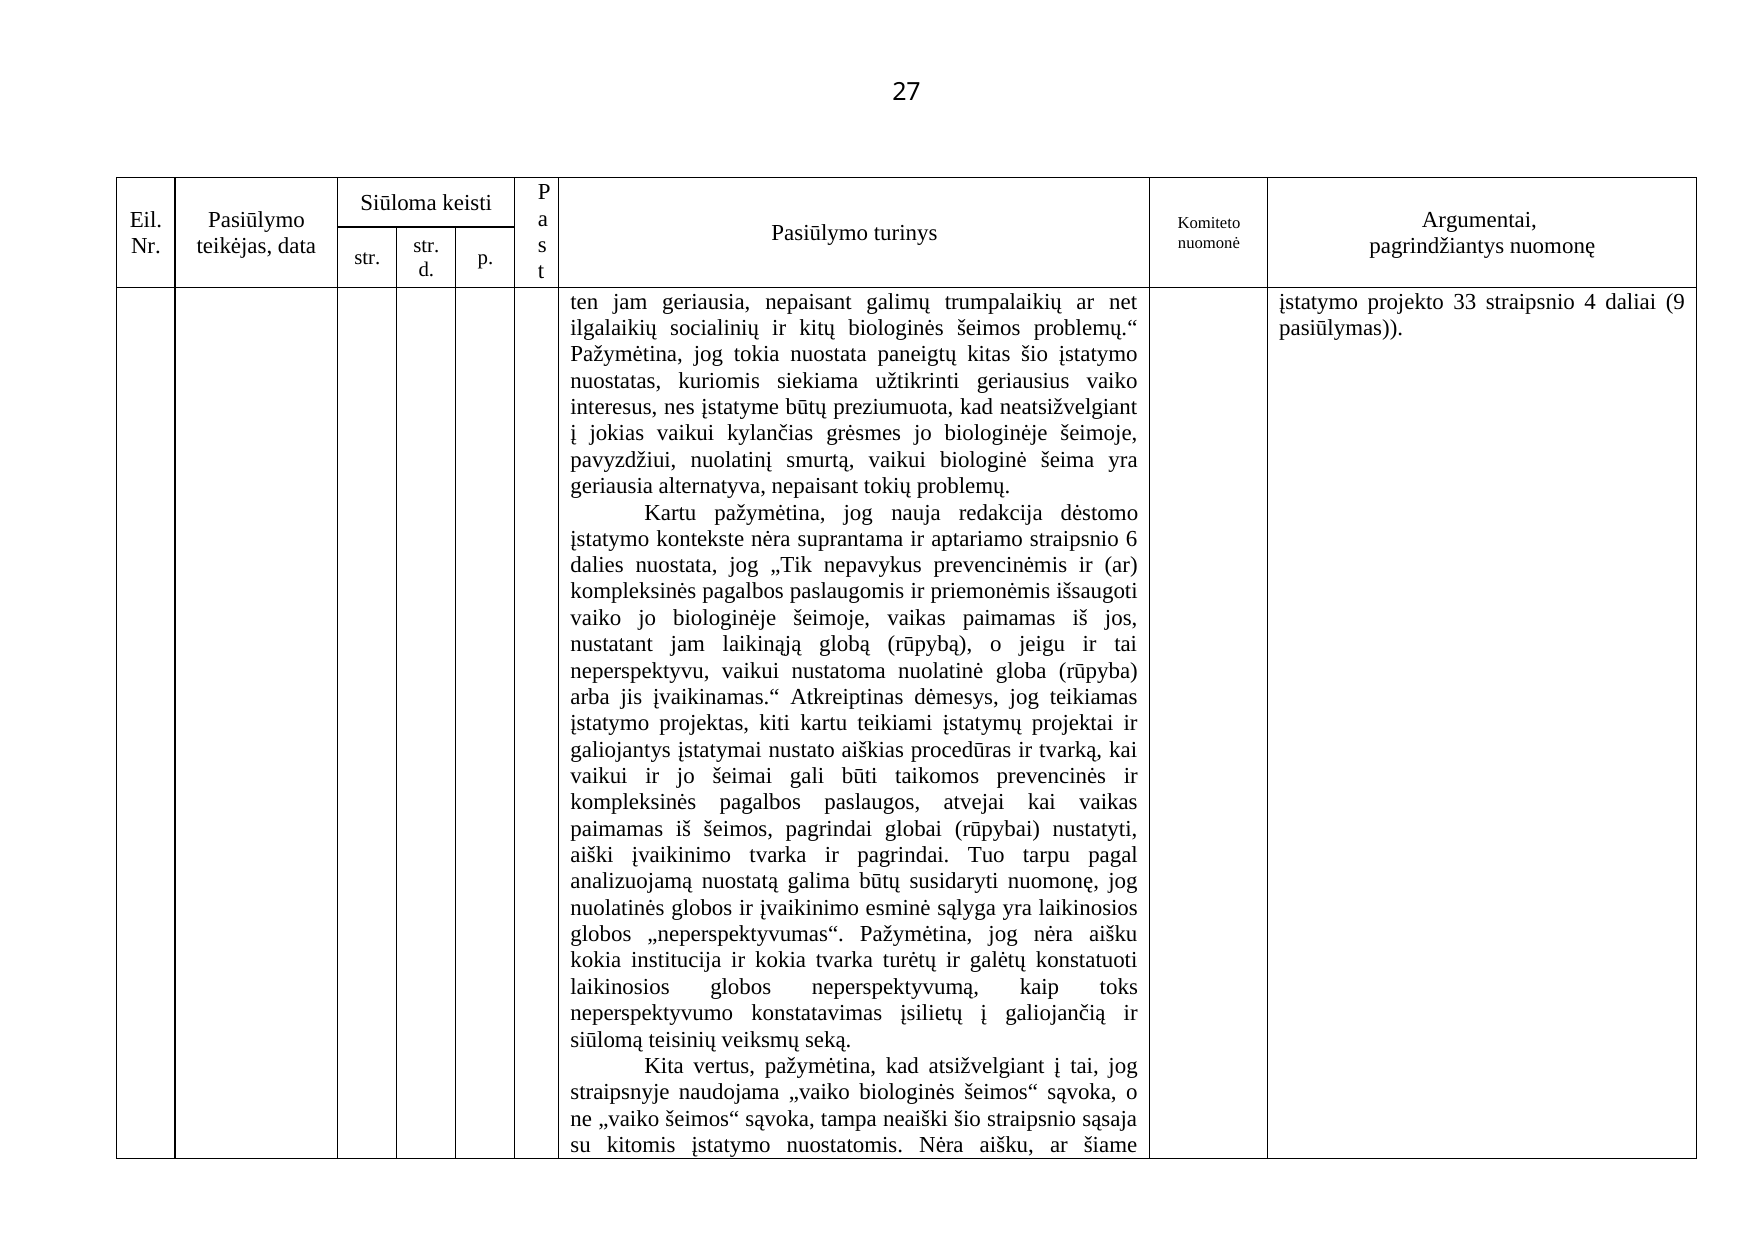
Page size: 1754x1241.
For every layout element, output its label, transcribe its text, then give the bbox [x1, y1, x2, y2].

table_cell [397, 288, 455, 1157]
table_cell ten jam geriausia, nepaisant galimų trumpalaikių ar net ilgalaikių socialinių ir kitų biologinės šeimos problemų.“ Pažymėtina, jog tokia nuostata paneigtų kitas šio įstatymo nuostatas, kuriomis siekiama užtikrinti geriausius vaiko interesus, nes įstatyme būtų preziumuota, kad neatsižvelgiant į jokias vaikui kylančias grėsmes jo biologinėje šeimoje, pavyzdžiui, nuolatinį smurtą, vaikui biologinė šeima yra geriausia alternatyva, nepaisant tokių problemų. Kartu pažymėtina, jog nauja redakcija dėstomo įstatymo kontekste nėra suprantama ir aptariamo straipsnio 6 dalies nuostata, jog „Tik nepavykus prevencinėmis ir (ar) kompleksinės pagalbos paslaugomis ir priemonėmis išsaugoti vaiko jo biologinėje šeimoje, vaikas paimamas iš jos, nustatant jam laikinąją globą (rūpybą), o jeigu ir tai neperspektyvu, vaikui nustatoma nuolatinė globa (rūpyba) arba jis įvaikinamas.“ Atkreiptinas dėmesys, jog teikiamas įstatymo projektas, kiti kartu teikiami įstatymų projektai ir galiojantys įstatymai nustato aiškias procedūras ir tvarką, kai vaikui ir jo šeimai gali būti taikomos prevencinės ir kompleksinės pagalbos paslaugos, atvejai kai vaikas paimamas iš šeimos, pagrindai globai (rūpybai) nustatyti, aiški įvaikinimo tvarka ir pagrindai. Tuo tarpu pagal analizuojamą nuostatą galima būtų susidaryti nuomonę, jog nuolatinės globos ir įvaikinimo esminė sąlyga yra laikinosios globos „neperspektyvumas“. Pažymėtina, jog nėra aišku kokia institucija ir kokia tvarka turėtų ir galėtų konstatuoti laikinosios globos neperspektyvumą, kaip toks neperspektyvumo konstatavimas įsilietų į galiojančią ir siūlomą teisinių veiksmų seką. Kita vertus, pažymėtina, kad atsižvelgiant į tai, jog straipsnyje naudojama „vaiko biologinės šeimos“ sąvoka, o ne „vaiko šeimos“ sąvoka, tampa neaiški šio straipsnio sąsaja su kitomis įstatymo nuostatomis. Nėra aišku, ar šiame [559, 288, 1149, 1157]
table_header Pasiūlymo turinys [559, 178, 1149, 287]
table_cell p. [456, 228, 514, 287]
table_header Komiteto nuomonė [1150, 178, 1267, 287]
table_cell [176, 288, 337, 1157]
table_cell įstatymo projekto 33 straipsnio 4 daliai (9 pasiūlymas)). [1268, 288, 1696, 1157]
table_cell str. d. [397, 228, 455, 287]
table_header Pastabos [515, 178, 558, 287]
table_cell [456, 288, 514, 1157]
table_header Siūloma keisti [338, 178, 514, 226]
table_cell [338, 288, 396, 1157]
table_cell [1150, 288, 1267, 1157]
table_header Argumentai, pagrindžiantys nuomonę [1268, 178, 1696, 287]
table_header Eil. Nr. [117, 178, 174, 287]
table_cell [117, 288, 174, 1157]
table_cell [515, 288, 558, 1157]
table_header Pasiūlymo teikėjas, data [176, 178, 337, 287]
table_cell str. [338, 228, 396, 287]
